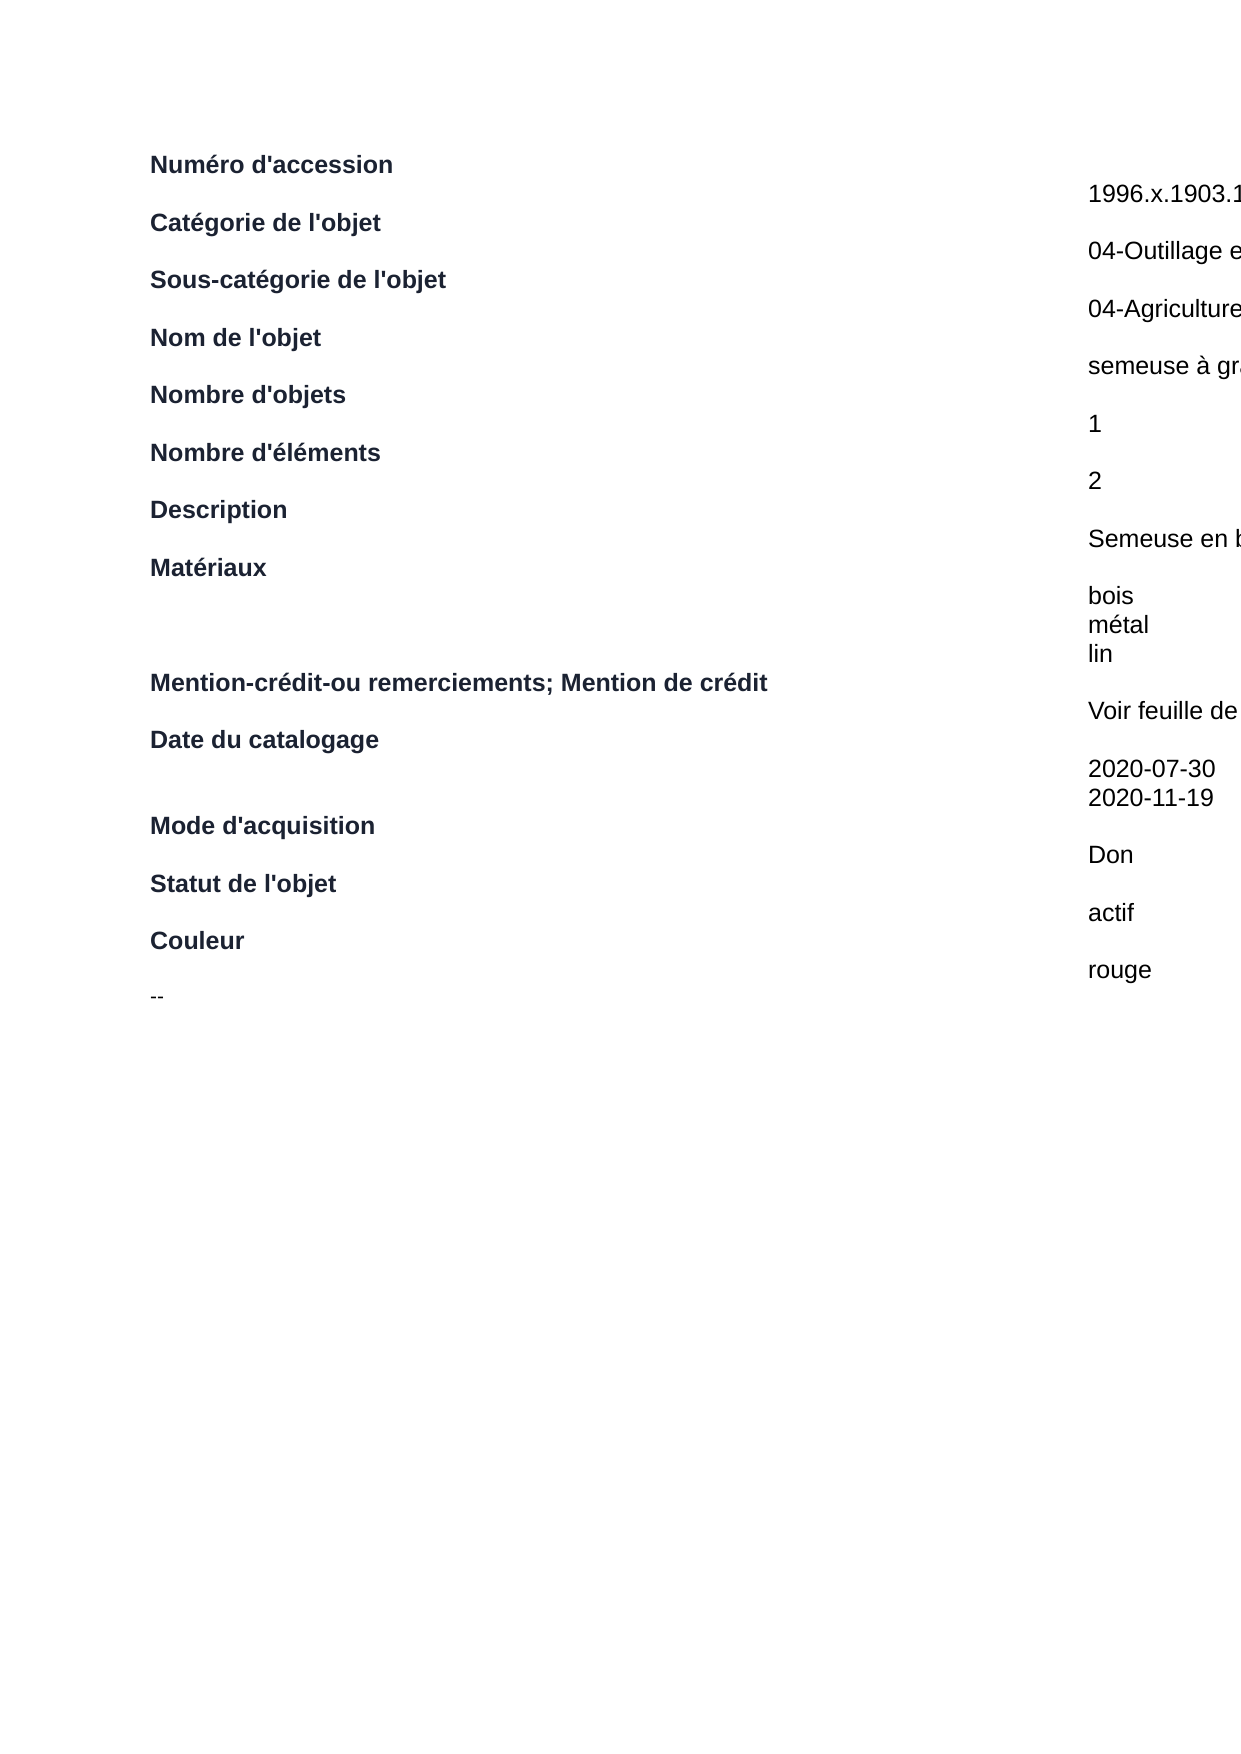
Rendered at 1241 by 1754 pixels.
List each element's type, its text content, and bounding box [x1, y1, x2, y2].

text 1 [1088, 409, 1240, 437]
text Mention-crédit-ou remerciements; Mention de crédit [150, 667, 1090, 696]
text Nom de l'objet [150, 322, 1090, 351]
text semeuse à grains [1088, 351, 1240, 380]
text bois [1088, 581, 1240, 610]
text Numéro d'accession [150, 150, 1090, 179]
text Sous-catégorie de l'objet [150, 265, 1090, 294]
text Semeuse en bois rouge avec distributeur rotatif de métal et pochette de coton avec ancienne épingle de métal (à couche). [1088, 524, 1240, 552]
text Matériaux [150, 552, 1090, 581]
text 2020-07-30 [1088, 754, 1240, 782]
text rouge [1088, 955, 1240, 984]
text Description [150, 495, 1090, 524]
text métal [1088, 610, 1240, 639]
text Nombre d'éléments [150, 437, 1090, 466]
text Nombre d'objets [150, 380, 1090, 409]
text Catégorie de l'objet [150, 207, 1090, 236]
text 2020-11-19 [1088, 782, 1240, 811]
text actif [1088, 897, 1240, 926]
text lin [1088, 639, 1240, 667]
text 2 [1088, 466, 1240, 495]
text Mode d'acquisition [150, 811, 1090, 840]
text Date du catalogage [150, 725, 1090, 754]
text 04-Outillage et équipement pour le traitement de matières premières [1088, 236, 1240, 265]
text -- [150, 984, 1090, 1008]
text Don [1088, 840, 1240, 869]
text Voir feuille de don #22. [1088, 696, 1240, 725]
text 04-Agriculture [1088, 294, 1240, 322]
text Couleur [150, 926, 1090, 955]
text 1996.x.1903.1-2 [1088, 179, 1240, 207]
text Statut de l'objet [150, 869, 1090, 897]
